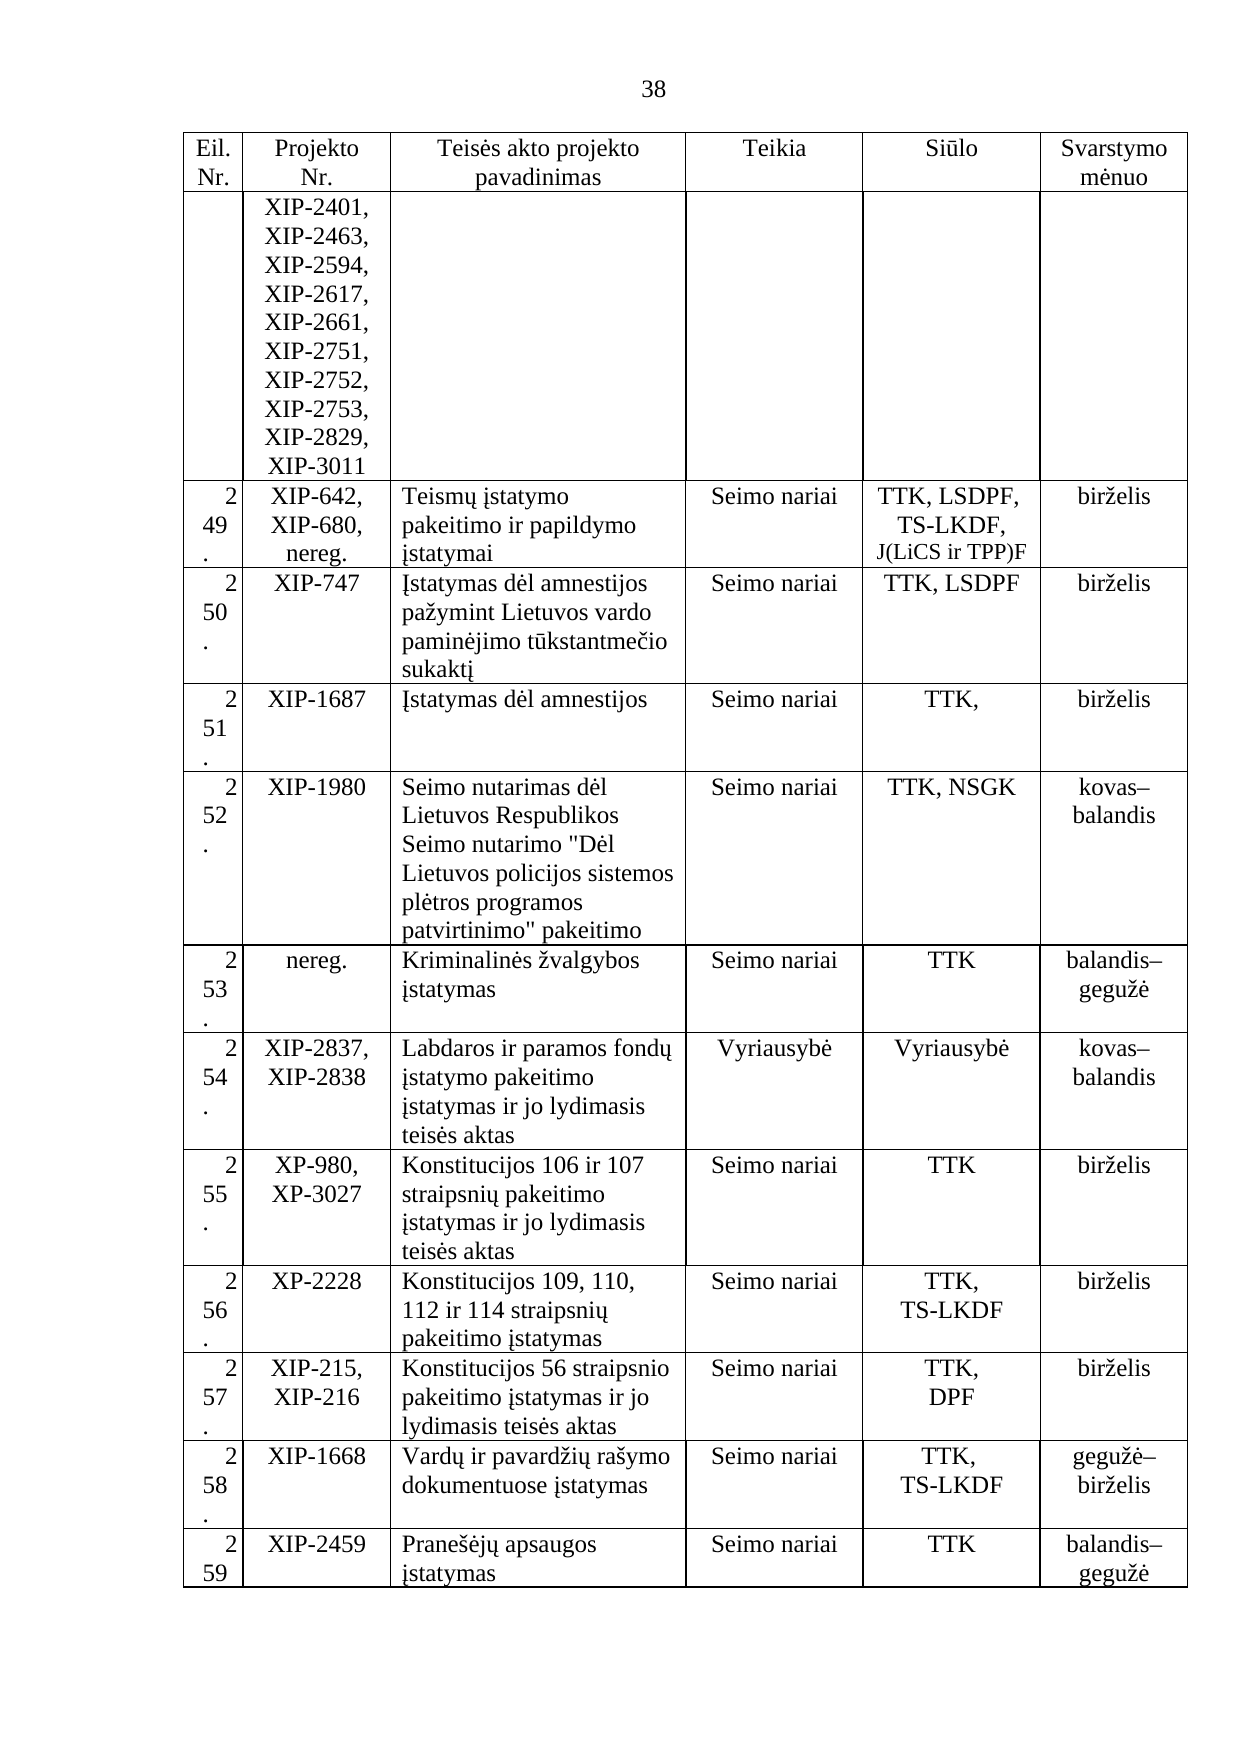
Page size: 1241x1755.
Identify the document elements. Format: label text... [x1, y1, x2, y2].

table_header Teikia [686, 133, 862, 191]
table_cell balandis– gegužė [1041, 946, 1187, 1032]
table_cell Įstatymas dėl amnestijos [391, 684, 685, 771]
table_cell TTK, TS-LKDF [864, 1441, 1039, 1527]
table_cell 251. [184, 684, 242, 771]
table_header Eil. Nr. [184, 133, 242, 191]
table_cell 258. [184, 1441, 242, 1527]
table_cell Seimo nariai [687, 946, 862, 1032]
table_cell Seimo nariai [686, 1266, 862, 1352]
table_header Siūlo [863, 133, 1040, 191]
table_cell kovas– balandis [1041, 772, 1187, 944]
table_cell Teismų įstatymo pakeitimo ir papildymo įstatymai [391, 481, 685, 567]
table_cell TTK [864, 946, 1039, 1032]
table_cell XP-2228 [243, 1266, 390, 1352]
table_cell 259 [184, 1529, 242, 1586]
table_cell birželis [1041, 684, 1187, 771]
table_cell XIP-2401, XIP-2463, XIP-2594, XIP-2617, XIP-2661, XIP-2751, XIP-2752, XIP-2753, XIP-2829, XIP-3011 [244, 192, 390, 480]
table_cell Seimo nariai [687, 1529, 862, 1586]
table_cell TTK [864, 1150, 1039, 1265]
table_cell Seimo nariai [686, 481, 862, 567]
table_cell XIP-1687 [243, 684, 390, 771]
table_cell Konstitucijos 109, 110, 112 ir 114 straipsnių pakeitimo įstatymas [391, 1266, 685, 1352]
table_cell TTK, NSGK [863, 772, 1040, 944]
table_cell XIP-1668 [244, 1441, 390, 1527]
table_cell birželis [1041, 1266, 1187, 1352]
table_cell kovas– balandis [1041, 1033, 1187, 1148]
table_cell 256. [184, 1266, 242, 1352]
table_cell birželis [1041, 1150, 1187, 1265]
table_cell gegužė– birželis [1041, 1441, 1187, 1527]
table_cell Kriminalinės žvalgybos įstatymas [391, 946, 685, 1032]
table_cell Seimo nariai [686, 1353, 862, 1439]
table_cell 253. [184, 946, 242, 1032]
table_cell TTK, TS-LKDF [863, 1266, 1040, 1352]
table_cell balandis– gegužė [1041, 1529, 1187, 1586]
table_cell Seimo nutarimas dėl Lietuvos Respublikos Seimo nutarimo "Dėl Lietuvos policijos sistemos plėtros programos patvirtinimo" pakeitimo [391, 772, 685, 944]
table_cell 250. [184, 568, 242, 683]
table_cell Pranešėjų apsaugos įstatymas [391, 1529, 685, 1586]
table_header Teisės akto projekto pavadinimas [391, 133, 685, 191]
table_cell Įstatymas dėl amnestijos pažymint Lietuvos vardo paminėjimo tūkstantmečio sukaktį [391, 568, 685, 683]
table_cell XIP-1980 [243, 772, 390, 944]
table_cell Seimo nariai [686, 684, 862, 771]
table_cell [184, 192, 242, 480]
table_cell [864, 192, 1039, 480]
table_cell TTK, [863, 684, 1040, 771]
table_cell [687, 192, 862, 480]
table_cell 257. [184, 1353, 242, 1439]
table_cell Konstitucijos 56 straipsnio pakeitimo įstatymas ir jo lydimasis teisės aktas [391, 1353, 685, 1439]
table_cell TTK [864, 1529, 1039, 1586]
table_cell XP-980, XP-3027 [244, 1150, 390, 1265]
table_cell TTK, LSDPF, TS-LKDF, J(LiCS ir TPP)F [863, 481, 1040, 567]
table_cell nereg. [244, 946, 390, 1032]
table_cell XIP-215, XIP-216 [243, 1353, 390, 1439]
table_cell Vardų ir pavardžių rašymo dokumentuose įstatymas [391, 1441, 685, 1527]
table_cell 252. [184, 772, 242, 944]
table_cell TTK, DPF [863, 1353, 1040, 1439]
table_cell Labdaros ir paramos fondų įstatymo pakeitimo įstatymas ir jo lydimasis teisės aktas [391, 1033, 685, 1148]
table_cell XIP-642, XIP-680, nereg. [243, 481, 390, 567]
table_cell 249. [184, 481, 242, 567]
table_cell birželis [1041, 568, 1187, 683]
table_header Projekto Nr. [243, 133, 390, 191]
table_cell XIP-2459 [244, 1529, 390, 1586]
table_cell 255. [184, 1150, 242, 1265]
table_cell TTK, LSDPF [863, 568, 1040, 683]
table_header Svarstymo mėnuo [1041, 133, 1187, 191]
table_cell 254. [184, 1033, 242, 1148]
table_cell Vyriausybė [687, 1033, 862, 1148]
table_cell Seimo nariai [686, 568, 862, 683]
table_cell Seimo nariai [687, 1150, 862, 1265]
table_cell birželis [1041, 481, 1187, 567]
table_cell Seimo nariai [687, 1441, 862, 1527]
table_cell XIP-2837, XIP-2838 [244, 1033, 390, 1148]
table_cell Vyriausybė [864, 1033, 1039, 1148]
table_cell birželis [1041, 1353, 1187, 1439]
table_cell [391, 192, 685, 480]
table_cell XIP-747 [243, 568, 390, 683]
table_cell Konstitucijos 106 ir 107 straipsnių pakeitimo įstatymas ir jo lydimasis teisės aktas [391, 1150, 685, 1265]
table_cell Seimo nariai [686, 772, 862, 944]
table_cell [1041, 192, 1187, 480]
